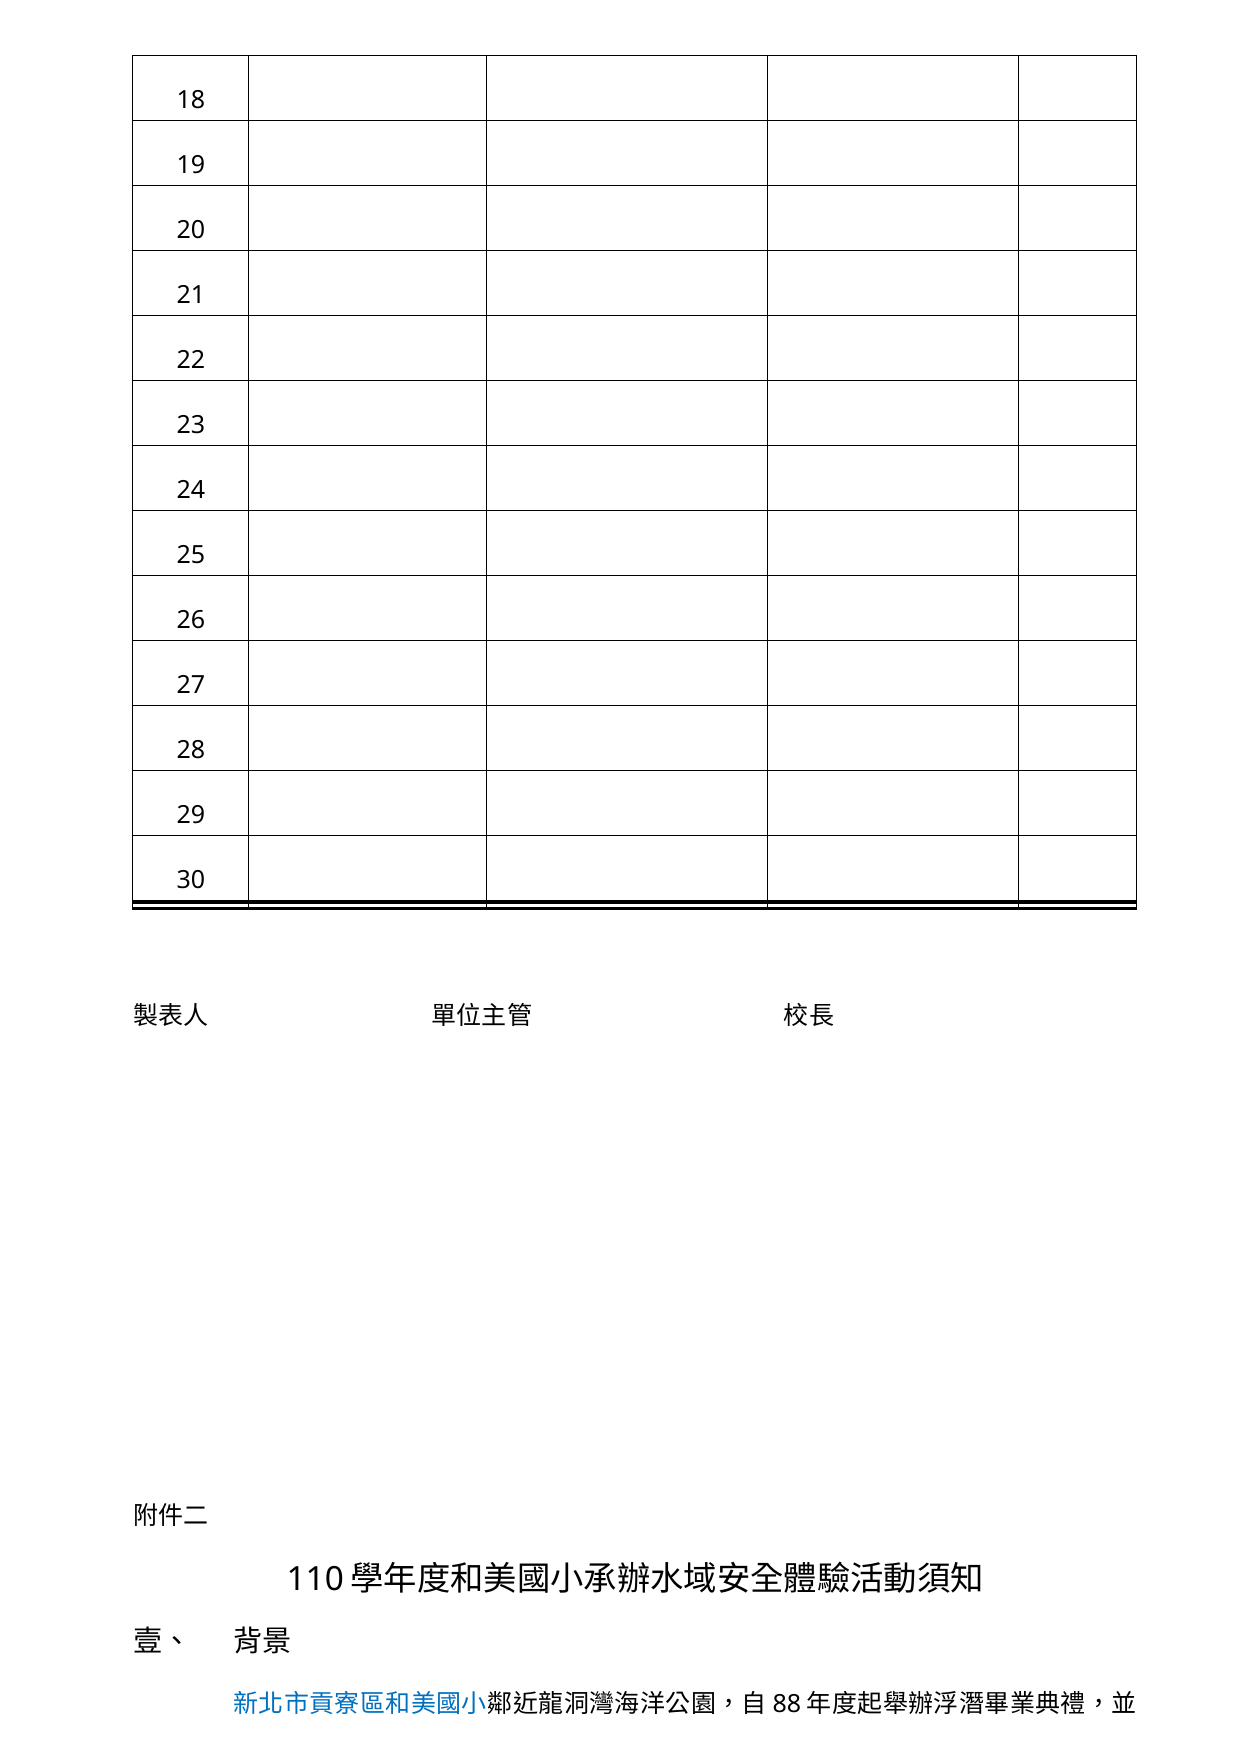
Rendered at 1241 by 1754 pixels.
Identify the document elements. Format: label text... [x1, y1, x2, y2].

table_cell [768, 186, 1018, 250]
table_cell 25 [133, 511, 248, 575]
table_cell [249, 641, 486, 705]
table_cell 19 [133, 121, 248, 185]
table_cell [1019, 511, 1136, 575]
table_cell [487, 511, 767, 575]
table_cell [768, 251, 1018, 315]
table_cell 18 [133, 56, 248, 120]
table_cell [1019, 381, 1136, 445]
text 附件二 [133, 1472, 1137, 1535]
table_cell [249, 56, 486, 120]
list 背景 [133, 1597, 1137, 1660]
table_cell [768, 121, 1018, 185]
table_cell [768, 446, 1018, 510]
table_cell [1019, 121, 1136, 185]
table_cell [249, 121, 486, 185]
table_cell [768, 316, 1018, 380]
table_cell [249, 706, 486, 770]
table_cell [768, 836, 1018, 900]
text 新北市貢寮區和美國小鄰近龍洞灣海洋公園，自88年度起舉辦浮潛畢業典禮，並 [183, 1660, 1137, 1722]
table_cell [487, 771, 767, 835]
table_cell [249, 771, 486, 835]
table_cell [1019, 836, 1136, 900]
table_cell [1019, 446, 1136, 510]
table_cell [249, 511, 486, 575]
table_cell [487, 446, 767, 510]
table_cell [1019, 576, 1136, 640]
table_cell [487, 186, 767, 250]
table_cell [1019, 771, 1136, 835]
table_cell [487, 251, 767, 315]
table_cell [487, 56, 767, 120]
table_cell [1019, 56, 1136, 120]
table_cell [487, 641, 767, 705]
table_cell [768, 56, 1018, 120]
table_cell [249, 186, 486, 250]
table_cell [487, 576, 767, 640]
table_cell [768, 641, 1018, 705]
table_cell 21 [133, 251, 248, 315]
table_cell [487, 836, 767, 900]
table_cell [249, 316, 486, 380]
table_cell [249, 446, 486, 510]
table_cell [1019, 186, 1136, 250]
table_cell [768, 706, 1018, 770]
table_cell [487, 706, 767, 770]
table_cell 26 [133, 576, 248, 640]
table_cell [1019, 706, 1136, 770]
table_cell [249, 576, 486, 640]
table_cell [768, 576, 1018, 640]
table_cell [249, 836, 486, 900]
table_cell [487, 316, 767, 380]
table_cell 23 [133, 381, 248, 445]
table_cell [249, 251, 486, 315]
table_cell 22 [133, 316, 248, 380]
table_cell [249, 381, 486, 445]
table_cell [768, 381, 1018, 445]
table_cell 28 [133, 706, 248, 770]
table_cell [1019, 316, 1136, 380]
text 製表人 單位主管 校長 [133, 972, 1137, 1035]
table_cell [487, 121, 767, 185]
table_cell 29 [133, 771, 248, 835]
table_cell 30 [133, 836, 248, 900]
table_cell [768, 771, 1018, 835]
table_cell [1019, 251, 1136, 315]
table_cell 27 [133, 641, 248, 705]
table_cell [1019, 641, 1136, 705]
table_cell [768, 511, 1018, 575]
text 110學年度和美國小承辦水域安全體驗活動須知 [133, 1535, 1137, 1597]
table_cell [487, 381, 767, 445]
table_cell 24 [133, 446, 248, 510]
table_cell 20 [133, 186, 248, 250]
